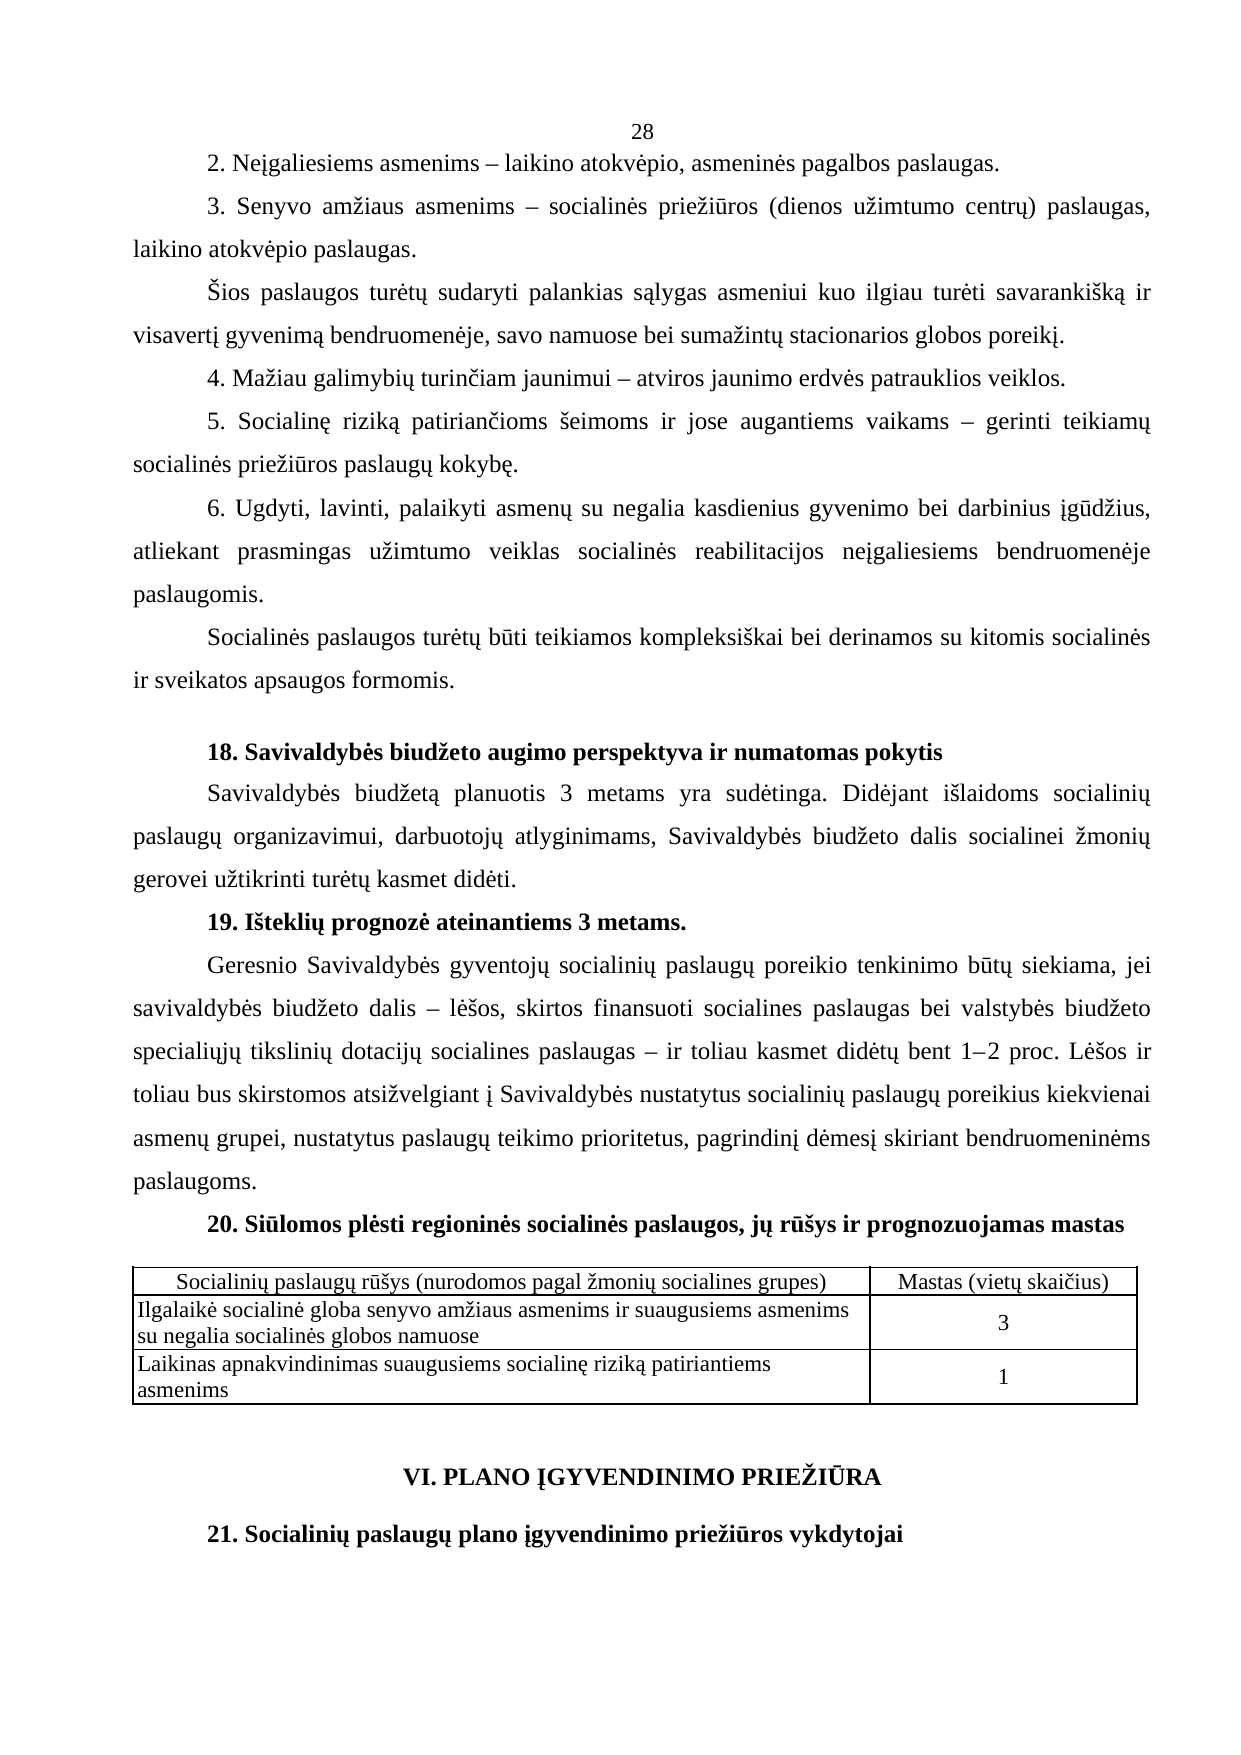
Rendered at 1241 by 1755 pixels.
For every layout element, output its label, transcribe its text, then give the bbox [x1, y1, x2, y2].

text VI. PLANO ĮGYVENDINIMO PRIEŽIŪRA [133, 1462, 1152, 1491]
text 5. Socialinę riziką patiriančioms šeimoms ir jose augantiems vaikams – gerinti teikiamų socialinės priežiūros paslaugų kokybę. [133, 406, 1152, 478]
table_cell 3 [871, 1296, 1136, 1349]
text Socialinės paslaugos turėtų būti teikiamos kompleksiškai bei derinamos su kitomis socialinės ir sveikatos apsaugos formomis. [133, 622, 1152, 694]
text 20. Siūlomos plėsti regioninės socialinės paslaugos, jų rūšys ir prognozuojamas mastas [133, 1209, 1152, 1238]
text 18. Savivaldybės biudžeto augimo perspektyva ir numatomas pokytis [133, 737, 1152, 766]
text Geresnio Savivaldybės gyventojų socialinių paslaugų poreikio tenkinimo būtų siekiama, jei savivaldybės biudžeto dalis – lėšos, skirtos finansuoti socialines paslaugas bei valstybės biudžeto specialiųjų tikslinių dotacijų socialines paslaugas – ir toliau kasmet didėtų bent 1–2 proc. Lėšos ir toliau bus skirstomos atsižvelgiant į Savivaldybės nustatytus socialinių paslaugų poreikius kiekvienai asmenų grupei, nustatytus paslaugų teikimo prioritetus, pagrindinį dėmesį skiriant bendruomeninėms paslaugoms. [133, 950, 1152, 1194]
text Šios paslaugos turėtų sudaryti palankias sąlygas asmeniui kuo ilgiau turėti savarankišką ir visavertį gyvenimą bendruomenėje, savo namuose bei sumažintų stacionarios globos poreikį. [133, 277, 1152, 349]
text 21. Socialinių paslaugų plano įgyvendinimo priežiūros vykdytojai [133, 1519, 1152, 1548]
text Savivaldybės biudžetą planuotis 3 metams yra sudėtinga. Didėjant išlaidoms socialinių paslaugų organizavimui, darbuotojų atlyginimams, Savivaldybės biudžeto dalis socialinei žmonių gerovei užtikrinti turėtų kasmet didėti. [133, 778, 1152, 893]
text 2. Neįgaliesiems asmenims – laikino atokvėpio, asmeninės pagalbos paslaugas. [133, 148, 1152, 176]
text 6. Ugdyti, lavinti, palaikyti asmenų su negalia kasdienius gyvenimo bei darbinius įgūdžius, atliekant prasmingas užimtumo veiklas socialinės reabilitacijos neįgaliesiems bendruomenėje paslaugomis. [133, 493, 1152, 608]
table_cell 1 [871, 1350, 1136, 1403]
text 4. Mažiau galimybių turinčiam jaunimui – atviros jaunimo erdvės patrauklios veiklos. [133, 363, 1152, 392]
text 19. Išteklių prognozė ateinantiems 3 metams. [133, 907, 1152, 936]
text 3. Senyvo amžiaus asmenims – socialinės priežiūros (dienos užimtumo centrų) paslaugas, laikino atokvėpio paslaugas. [133, 191, 1152, 263]
